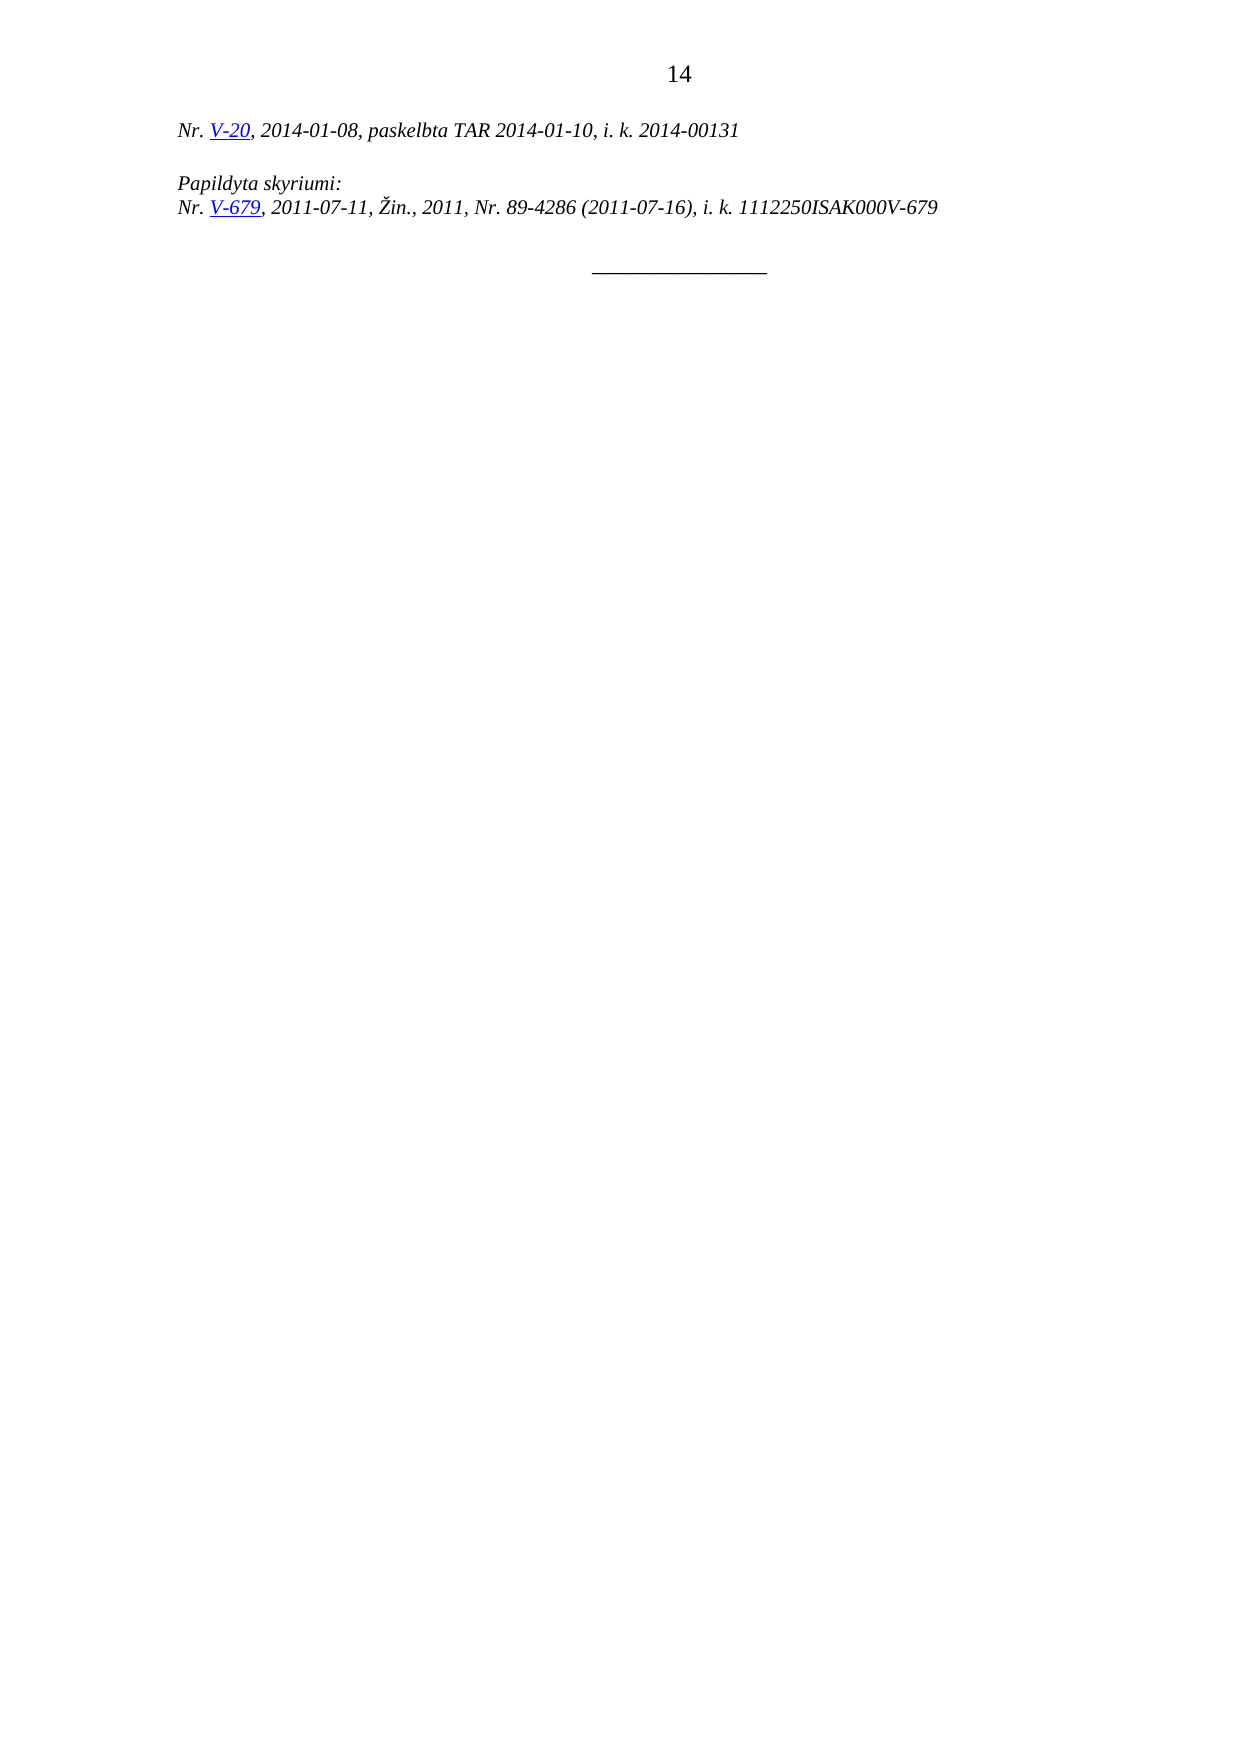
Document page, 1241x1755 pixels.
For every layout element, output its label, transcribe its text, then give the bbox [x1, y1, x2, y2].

text Nr. V-679, 2011-07-11, Žin., 2011, Nr. 89-4286 (2011-07-16), i. k. 1112250ISAK000V-679 [177, 195, 1181, 219]
text Nr. V-20, 2014-01-08, paskelbta TAR 2014-01-10, i. k. 2014-00131 [177, 118, 1181, 142]
text ______________ [177, 248, 1181, 277]
text Papildyta skyriumi: [177, 171, 1181, 195]
